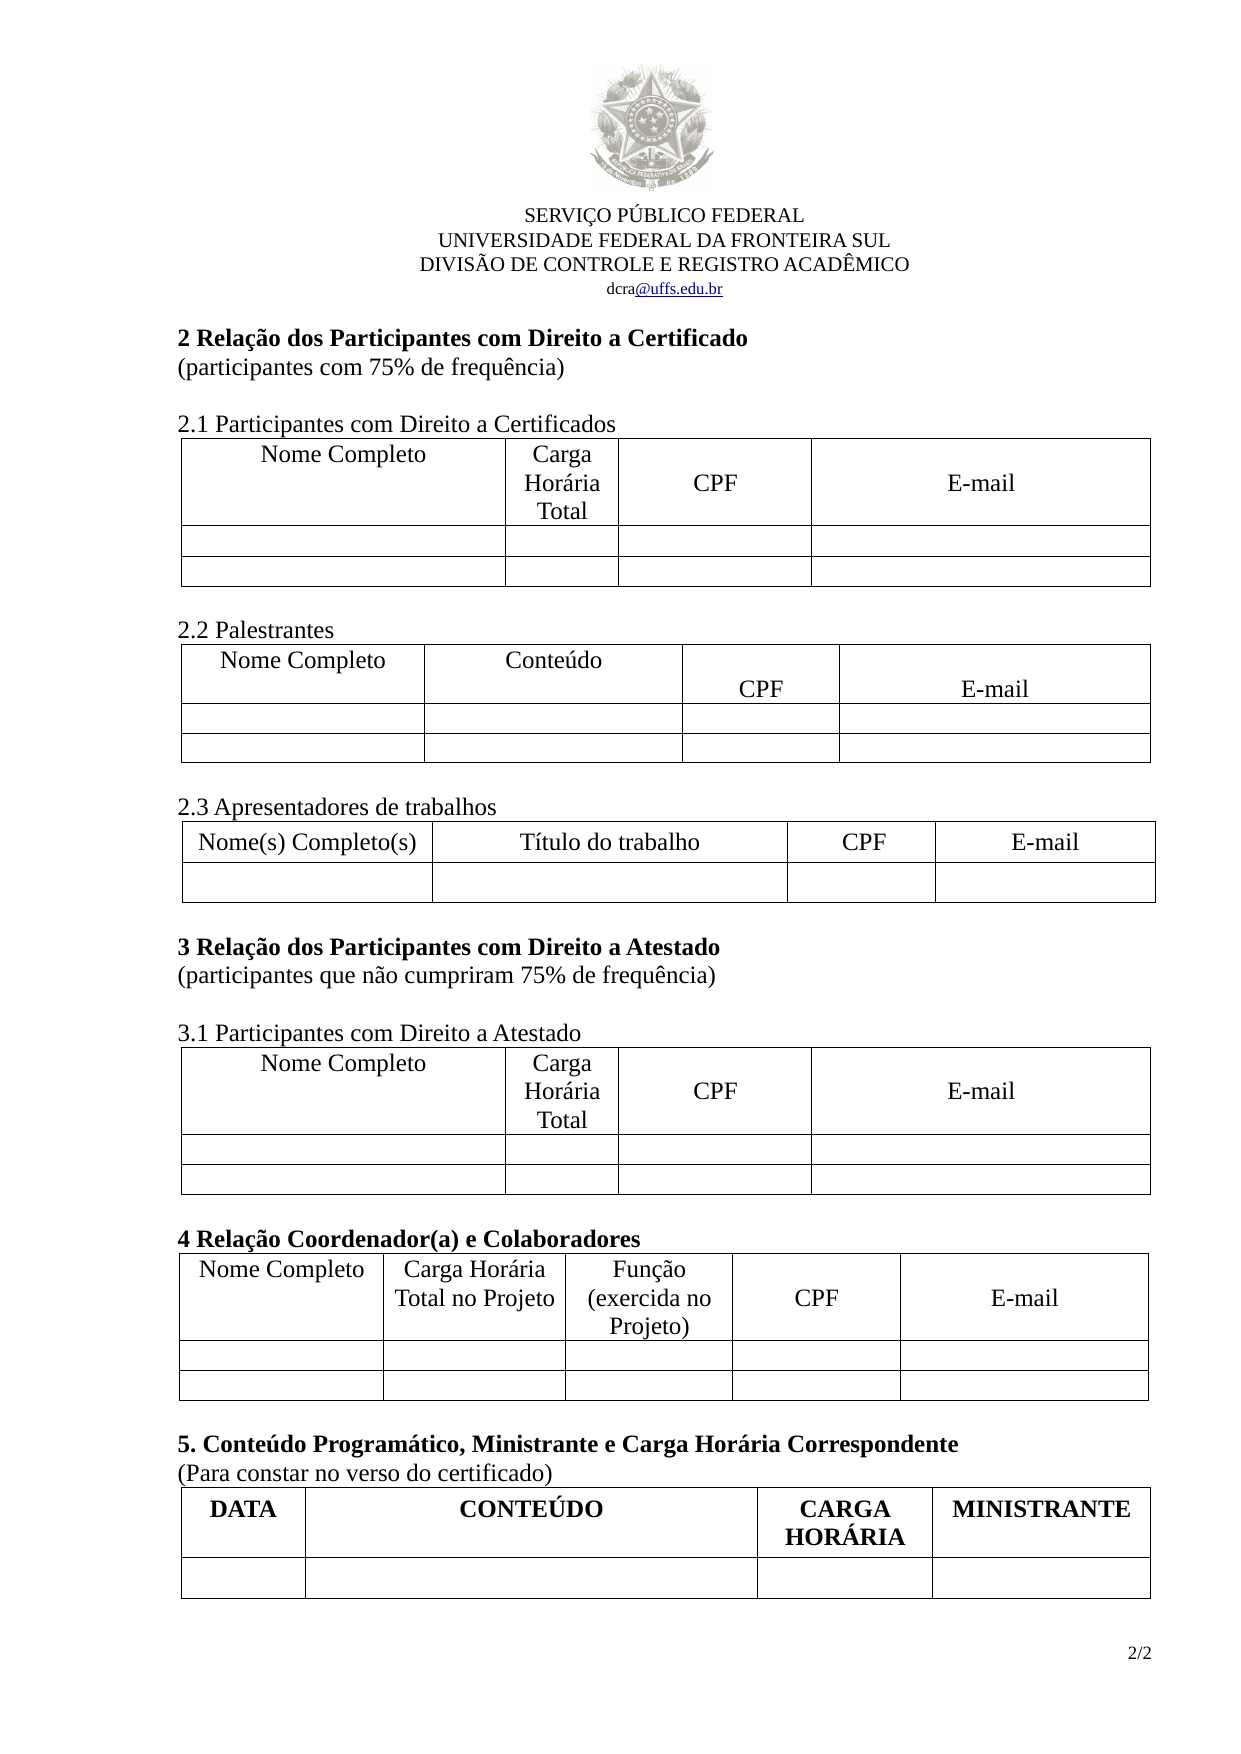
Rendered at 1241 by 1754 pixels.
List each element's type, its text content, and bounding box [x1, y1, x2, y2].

table_header Nome Completo [182, 1048, 505, 1134]
table_cell [619, 557, 811, 586]
table_header CARGA HORÁRIA [758, 1488, 932, 1557]
table_cell [182, 1558, 305, 1598]
table_cell [619, 526, 811, 556]
table_cell [182, 526, 505, 556]
table_cell [506, 1135, 618, 1164]
table_cell [812, 557, 1150, 586]
table_header Carga Horária Total no Projeto [384, 1254, 565, 1340]
table_header CPF [788, 822, 935, 862]
table_header CPF [619, 439, 811, 525]
table_cell [936, 863, 1155, 902]
table_cell [812, 526, 1150, 556]
table_header Carga Horária Total [506, 1048, 618, 1134]
table_cell [933, 1558, 1150, 1598]
subtitle (participantes com 75% de frequência) [177, 352, 1152, 380]
table_cell [840, 704, 1150, 732]
table_header CPF [733, 1254, 900, 1340]
text 5. Conteúdo Programático, Ministrante e Carga Horária Correspondente [177, 1429, 1152, 1458]
table_cell [182, 557, 505, 586]
table_header E-mail [840, 645, 1150, 703]
table_cell [433, 863, 787, 902]
text 2.1 Participantes com Direito a Certificados [177, 409, 1152, 438]
table_cell [758, 1558, 932, 1598]
table_cell [425, 704, 682, 732]
table_cell [506, 557, 618, 586]
subtitle 4 Relação Coordenador(a) e Colaboradores [177, 1224, 1152, 1253]
table_header Nome Completo [182, 439, 505, 525]
table_cell [182, 1165, 505, 1194]
text 2.2 Palestrantes [177, 615, 1152, 644]
table_cell [182, 1135, 505, 1164]
table_header MINISTRANTE [933, 1488, 1150, 1557]
table_cell [733, 1341, 900, 1370]
table_cell [901, 1341, 1148, 1370]
table_header Nome Completo [182, 645, 424, 703]
table_cell [566, 1341, 732, 1370]
table_header CPF [619, 1048, 811, 1134]
table_header CPF [683, 645, 839, 703]
table_cell [901, 1371, 1148, 1400]
table_cell [566, 1371, 732, 1400]
table_header E-mail [936, 822, 1155, 862]
table_cell [506, 526, 618, 556]
text 3.1 Participantes com Direito a Atestado [177, 1018, 1152, 1047]
table_cell [683, 704, 839, 732]
table_header CONTEÚDO [306, 1488, 757, 1557]
table_cell [183, 863, 432, 902]
table_cell [788, 863, 935, 902]
table_header Nome(s) Completo(s) [183, 822, 432, 862]
table_cell [384, 1371, 565, 1400]
table_cell [425, 734, 682, 762]
table_cell [180, 1371, 383, 1400]
table_cell [683, 734, 839, 762]
table_cell [619, 1135, 811, 1164]
text (Para constar no verso do certificado) [177, 1458, 1152, 1487]
table_header E-mail [901, 1254, 1148, 1340]
table_header E-mail [812, 1048, 1150, 1134]
table_cell [182, 704, 424, 732]
table_header Carga Horária Total [506, 439, 618, 525]
subtitle 2 Relação dos Participantes com Direito a Certificado [177, 323, 1152, 352]
table_header Conteúdo [425, 645, 682, 703]
table_cell [506, 1165, 618, 1194]
table_cell [619, 1165, 811, 1194]
table_cell [812, 1165, 1150, 1194]
text (participantes que não cumpriram 75% de frequência) [177, 960, 1152, 989]
table_header Nome Completo [180, 1254, 383, 1340]
table_cell [840, 734, 1150, 762]
text 3 Relação dos Participantes com Direito a Atestado [177, 932, 1152, 960]
table_cell [180, 1341, 383, 1370]
table_cell [306, 1558, 757, 1598]
table_cell [384, 1341, 565, 1370]
table_header Título do trabalho [433, 822, 787, 862]
table_cell [733, 1371, 900, 1400]
table_cell [182, 734, 424, 762]
table_header Função (exercida no Projeto) [566, 1254, 732, 1340]
table_cell [812, 1135, 1150, 1164]
table_header E-mail [812, 439, 1150, 525]
text 2.3 Apresentadores de trabalhos [177, 792, 1152, 821]
table_header DATA [182, 1488, 305, 1557]
